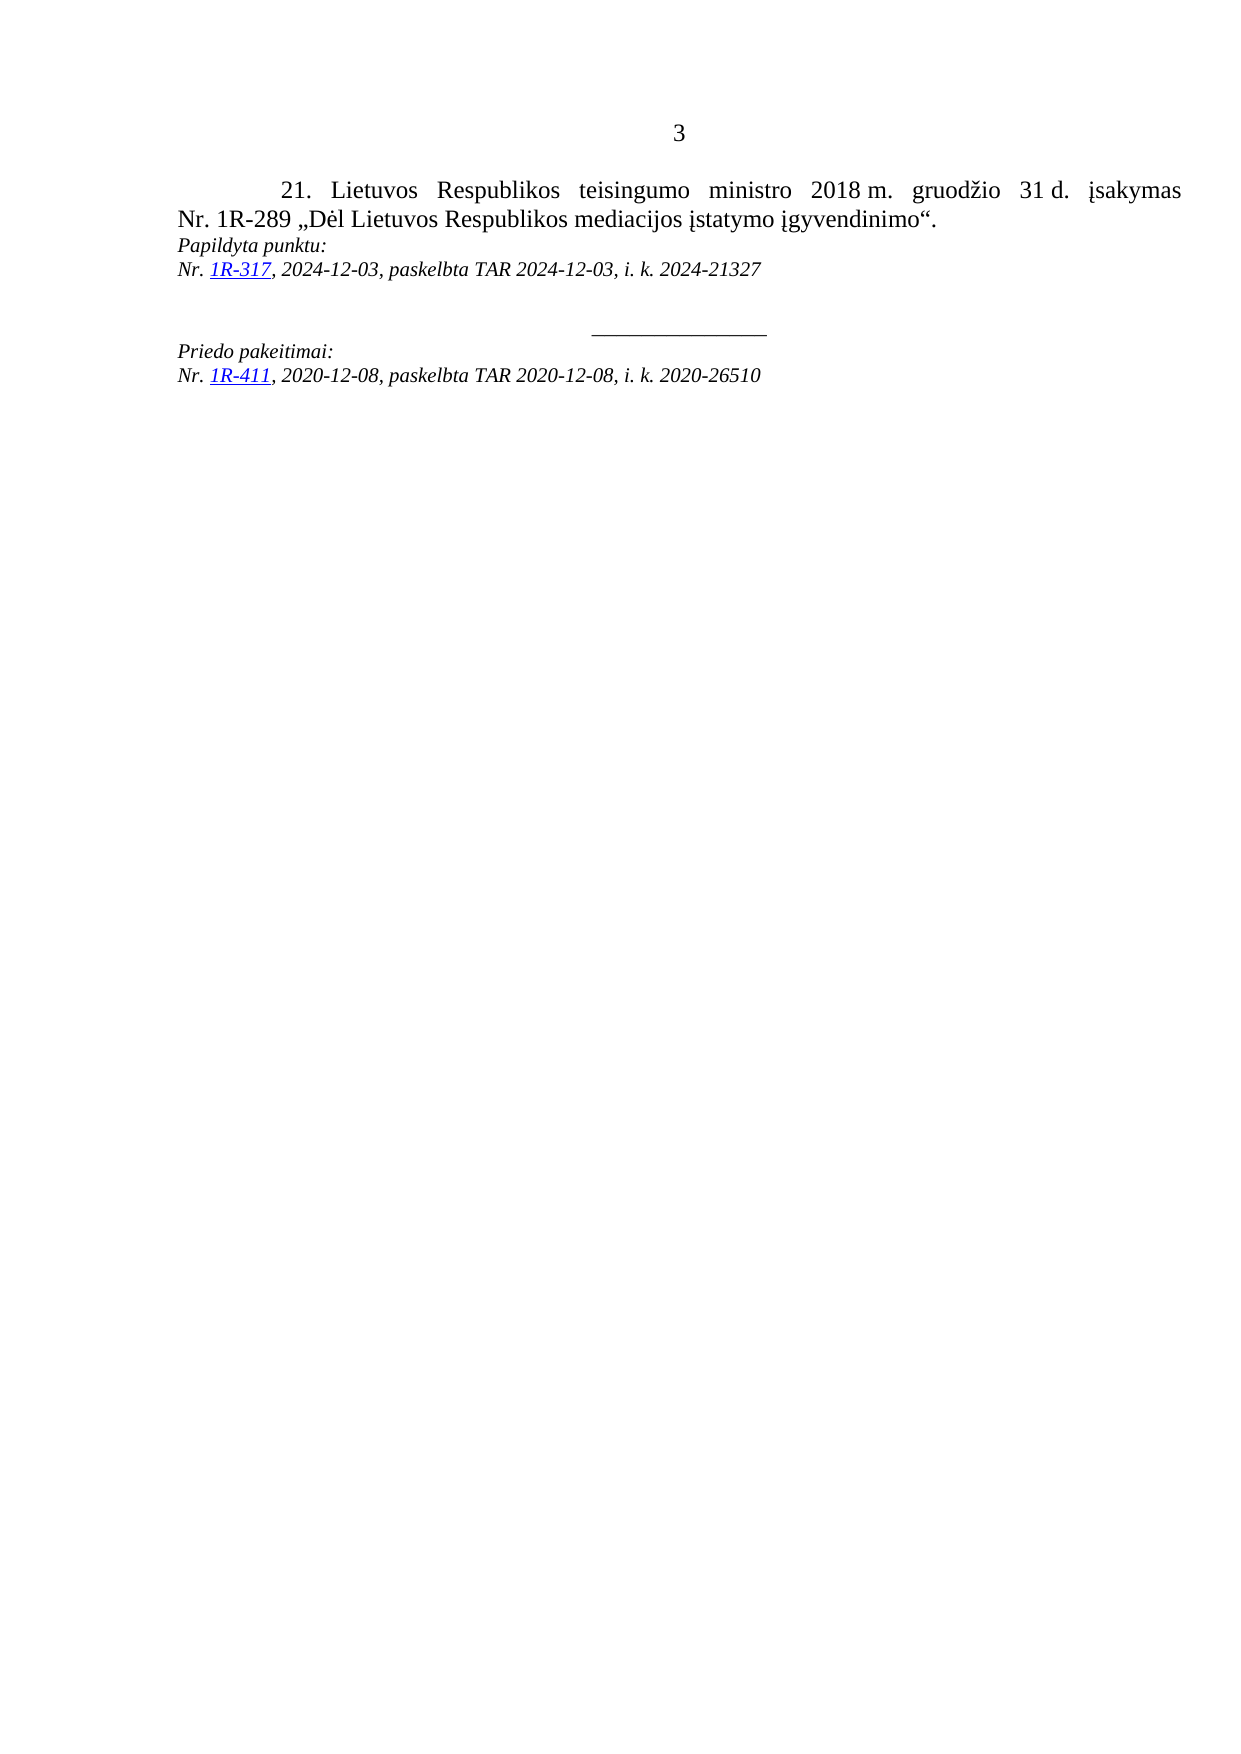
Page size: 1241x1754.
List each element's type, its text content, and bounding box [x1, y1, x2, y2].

text 21. Lietuvos Respublikos teisingumo ministro 2018 m. gruodžio 31 d. įsakymas Nr. 1R‑289 „Dėl Lietuvos Respublikos mediacijos įstatymo įgyvendinimo“. [177, 176, 1181, 233]
text Nr. 1R-411, 2020-12-08, paskelbta TAR 2020-12-08, i. k. 2020-26510 [177, 363, 1181, 387]
text ______________ [177, 310, 1181, 339]
text Priedo pakeitimai: [177, 339, 1181, 363]
text Papildyta punktu: [177, 233, 1181, 257]
text Nr. 1R-317, 2024-12-03, paskelbta TAR 2024-12-03, i. k. 2024-21327 [177, 257, 1181, 281]
